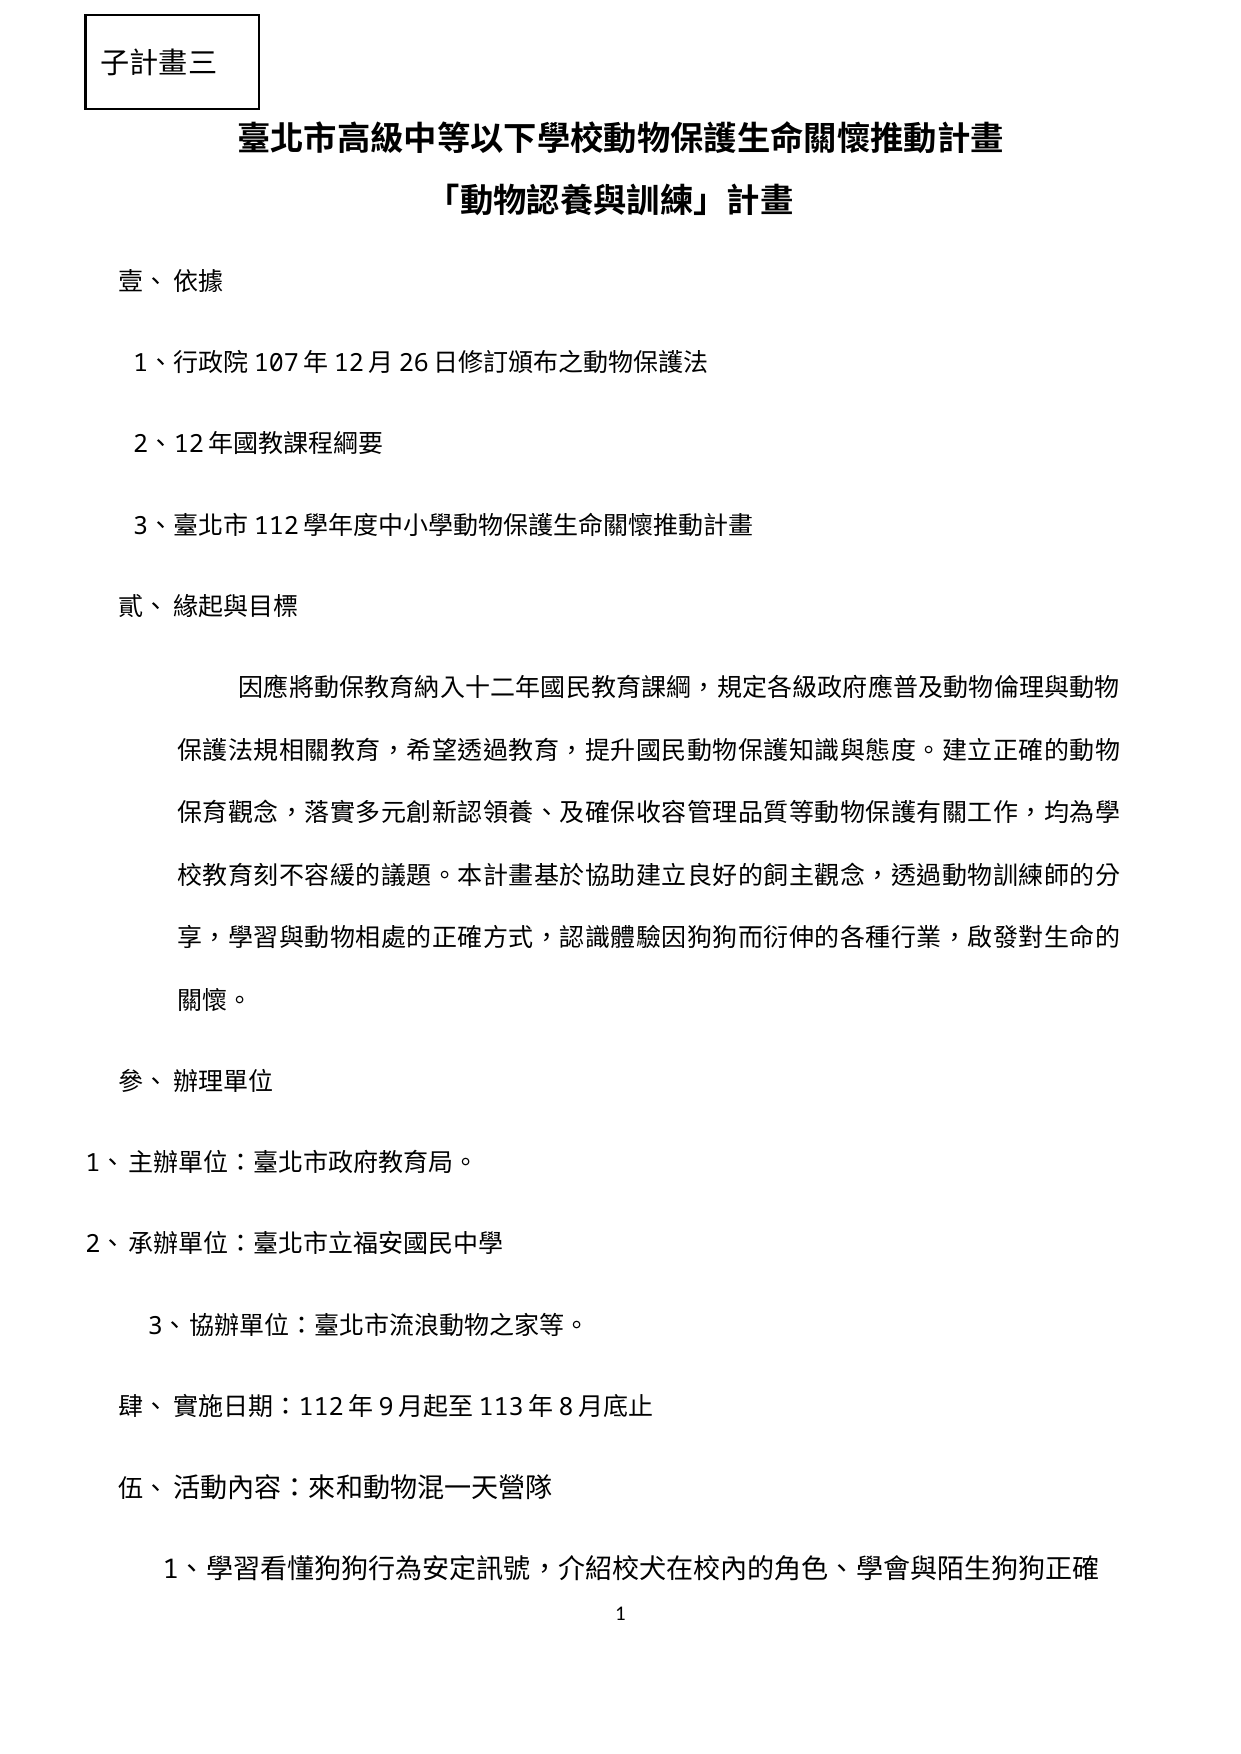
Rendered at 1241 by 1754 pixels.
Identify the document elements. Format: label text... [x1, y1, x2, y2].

text 臺北市高級中等以下學校動物保護生命關懷推動計畫 [118, 94, 1122, 157]
list 學習看懂狗狗行為安定訊號，介紹校犬在校內的角色、學會與陌生狗狗正確 [162, 1525, 1122, 1588]
list 實施日期：112年9月起至113年8月底止 [118, 1363, 1122, 1425]
text 因應將動保教育納入十二年國民教育課綱，規定各級政府應普及動物倫理與動物保護法規相關教育，希望透過教育，提升國民動物保護知識與態度。建立正確的動物保育觀念，落實多元創新認領養、及確保收容管理品質等動物保護有關工作，均為學校教育刻不容緩的議題。本計畫基於協助建立良好的飼主觀念，透過動物訓練師的分享，學習與動物相處的正確方式，認識體驗因狗狗而衍伸的各種行業，啟發對生命的關懷。 [177, 644, 1122, 1019]
list 臺北市112學年度中小學動物保護生命關懷推動計畫 [133, 482, 1122, 544]
list 行政院107年12月26日修訂頒布之動物保護法 [133, 319, 1122, 382]
list 12年國教課程綱要 [133, 400, 1122, 463]
list 協辦單位：臺北市流浪動物之家等。 [148, 1282, 1122, 1344]
list 緣起與目標 [118, 563, 1122, 625]
list 承辦單位：臺北市立福安國民中學 [85, 1200, 1122, 1263]
list 主辦單位：臺北市政府教育局。 [85, 1119, 1122, 1182]
list 依據 [118, 238, 1122, 300]
list 活動內容：來和動物混一天營隊 [118, 1444, 1122, 1507]
list 辦理單位 [118, 1038, 1122, 1100]
text 「動物認養與訓練」計畫 1121107 [118, 157, 1122, 219]
